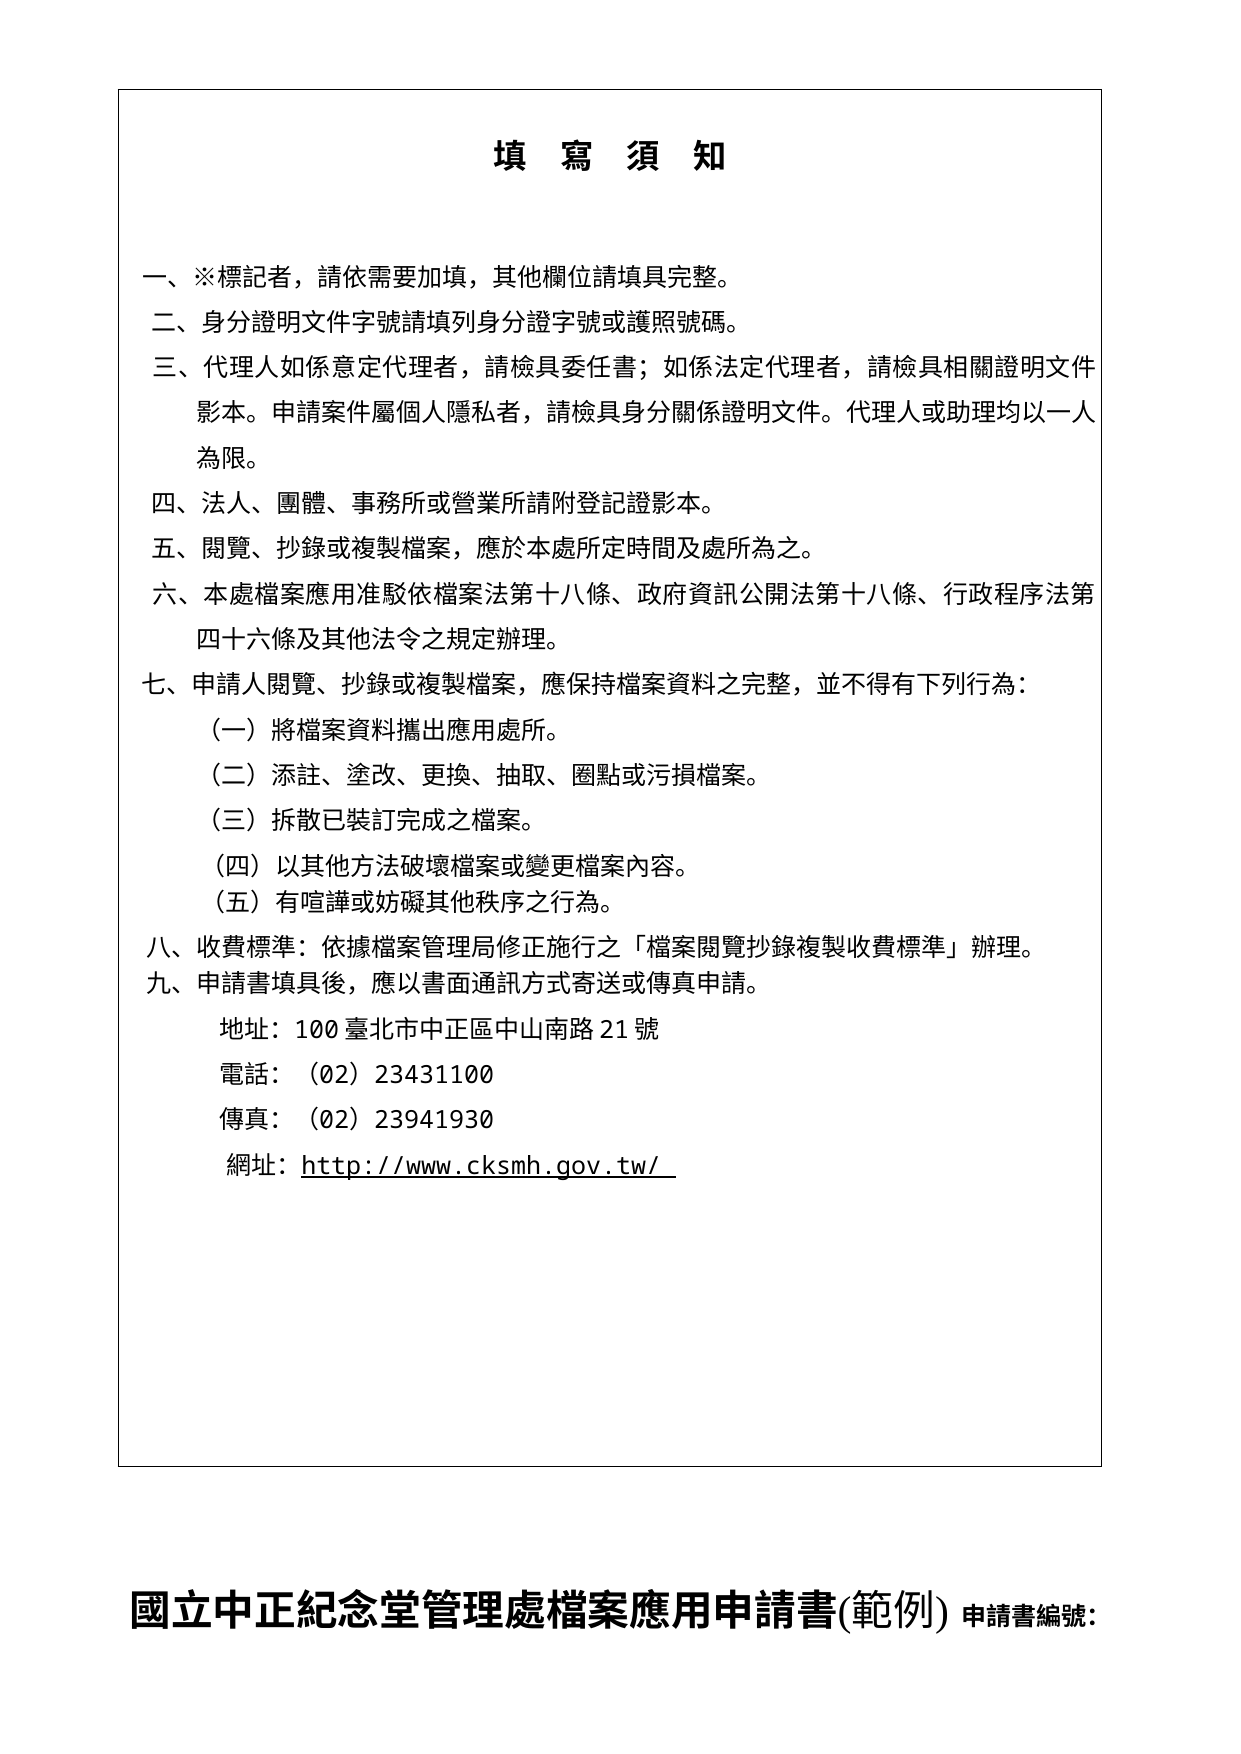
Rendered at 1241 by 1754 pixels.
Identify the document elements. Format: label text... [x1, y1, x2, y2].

table_header 填 寫 須 知 一、※標記者，請依需要加填，其他欄位請填具完整。 二、身分證明文件字號請填列身分證字號或護照號碼。 三、代理人如係意定代理者，請檢具委任書；如係法定代理者，請檢具相關證明文件影本。申請案件屬個人隱私者，請檢具身分關係證明文件。代理人或助理均以一人為限。 四、法人、團體、事務所或營業所請附登記證影本。 五、閱覽、抄錄或複製檔案，應於本處所定時間及處所為之。 六、本處檔案應用准駁依檔案法第十八條、政府資訊公開法第十八條、行政程序法第四十六條及其他法令之規定辦理。 七、申請人閱覽、抄錄或複製檔案，應保持檔案資料之完整，並不得有下列行為： （一）將檔案資料攜出應用處所。 （二）添註、塗改、更換、抽取、圈點或污損檔案。 （三）拆散已裝訂完成之檔案。 （四）以其他方法破壞檔案或變更檔案內容。 （五）有喧譁或妨礙其他秩序之行為。 八、收費標準：依據檔案管理局修正施行之「檔案閱覽抄錄複製收費標準」辦理。 九、申請書填具後，應以書面通訊方式寄送或傳真申請。 地址：100臺北市中正區中山南路21號 電話：（02）23431100 傳真：（02）23941930 網址：http://www.cksmh.gov.tw/ [119, 90, 1101, 1466]
text 國立中正紀念堂管理處檔案應用申請書(範例) 申請書編號： [118, 1577, 1122, 1638]
